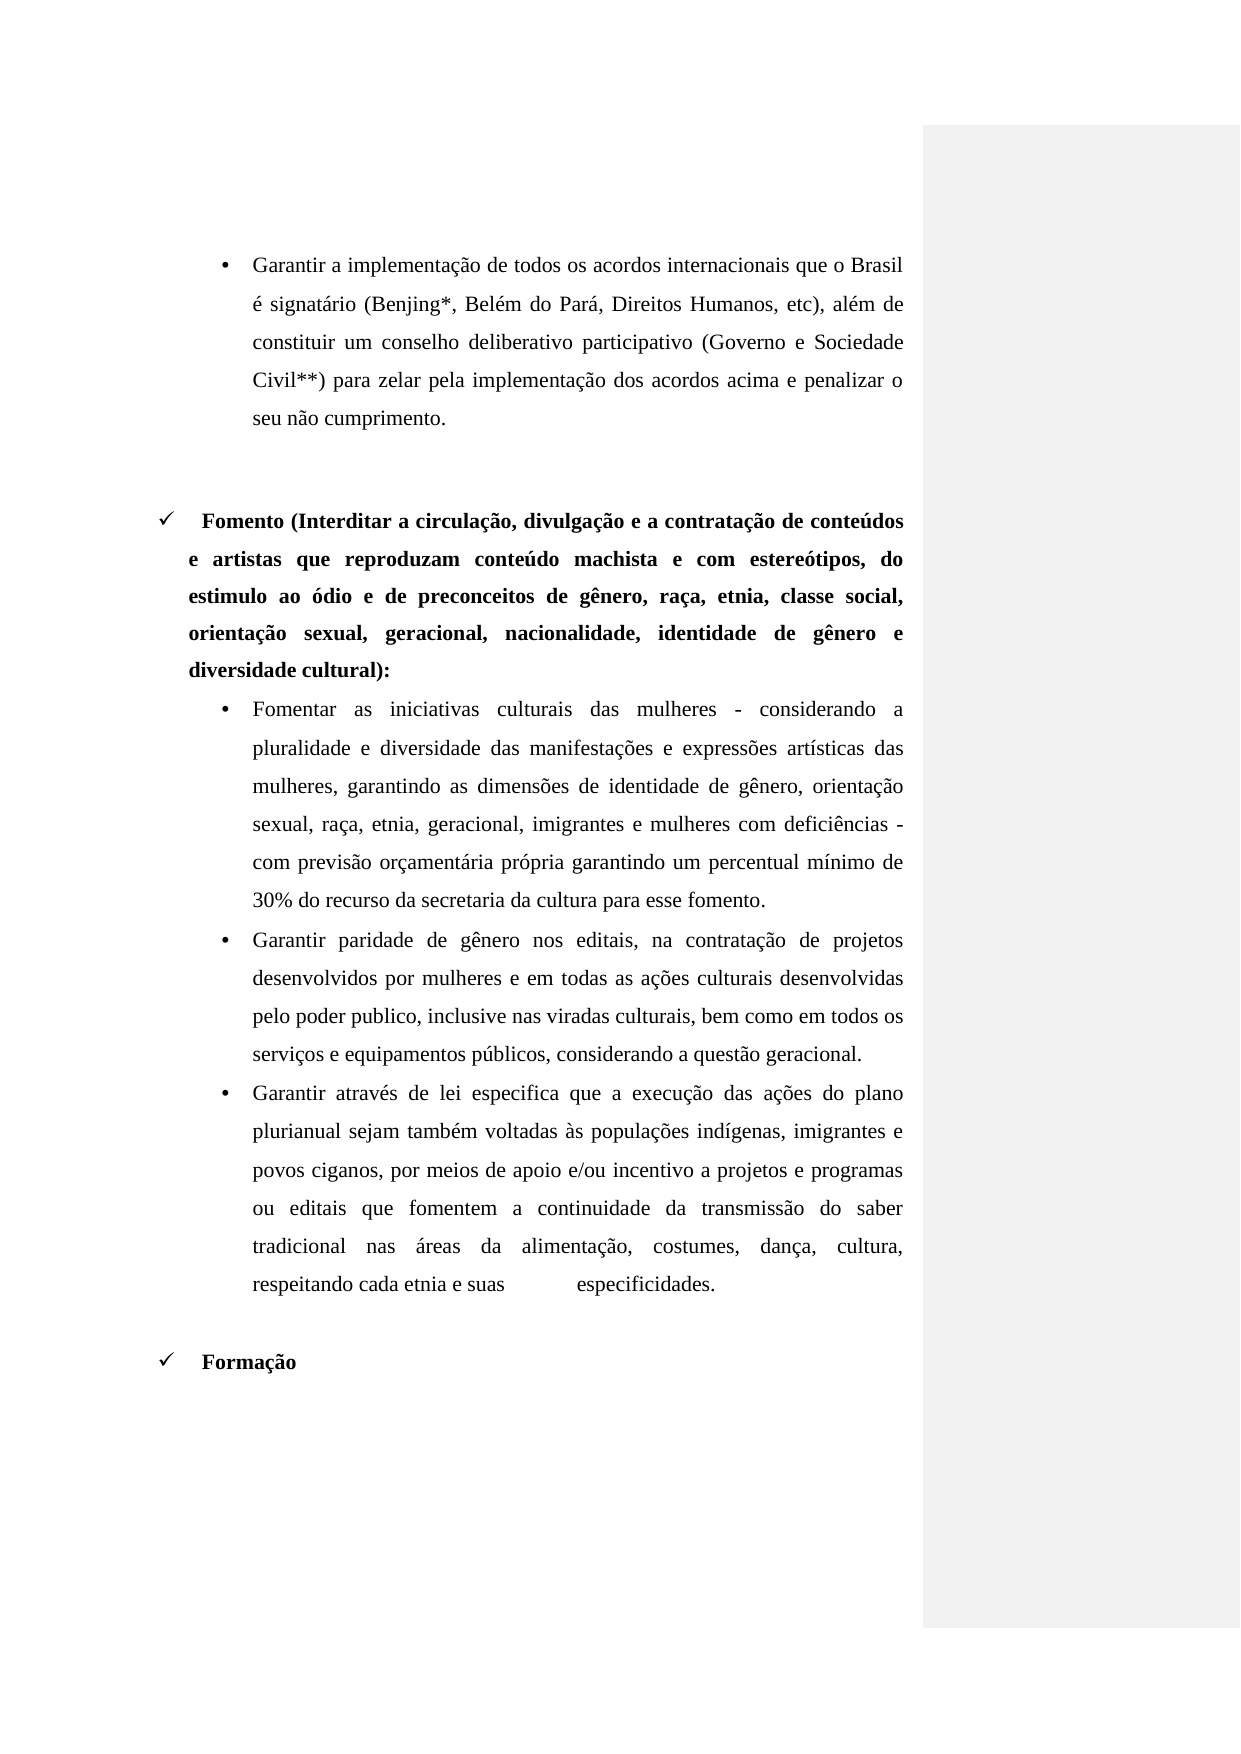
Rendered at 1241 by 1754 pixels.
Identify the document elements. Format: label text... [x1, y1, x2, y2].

list Garantir paridade de gênero nos editais, na contratação de projetos desenvolvidos por mulheres e em todas as ações culturais desenvolvidas pelo poder publico, inclusive nas viradas culturais, bem como em todos os serviços e equipamentos públicos, considerando a questão geracional. [221, 926, 912, 1066]
list Garantir a implementação de todos os acordos internacionais que o Brasil é signatário (Benjing*, Belém do Pará, Direitos Humanos, etc), além de constituir um conselho deliberativo participativo (Governo e Sociedade Civil**) para zelar pela implementação dos acordos acima e penalizar o seu não cumprimento. [221, 252, 912, 431]
list Fomento (Interditar a circulação, divulgação e a contratação de conteúdos e artistas que reproduzam conteúdo machista e com estereótipos, do estimulo ao ódio e de preconceitos de gênero, raça, etnia, classe social, orientação sexual, geracional, nacionalidade, identidade de gênero e diversidade cultural): [157, 508, 916, 683]
list Garantir através de lei especifica que a execução das ações do plano plurianual sejam também voltadas às populações indígenas, imigrantes e povos ciganos, por meios de apoio e/ou incentivo a projetos e programas ou editais que fomentem a continuidade da transmissão do saber tradicional nas áreas da alimentação, costumes, dança, cultura, respeitando cada etnia e suas especificidades. [221, 1080, 912, 1297]
list Formação [157, 1349, 916, 1374]
list Fomentar as iniciativas culturais das mulheres - considerando a pluralidade e diversidade das manifestações e expressões artísticas das mulheres, garantindo as dimensões de identidade de gênero, orientação sexual, raça, etnia, geracional, imigrantes e mulheres com deficiências - com previsão orçamentária própria garantindo um percentual mínimo de 30% do recurso da secretaria da cultura para esse fomento. [221, 696, 912, 913]
